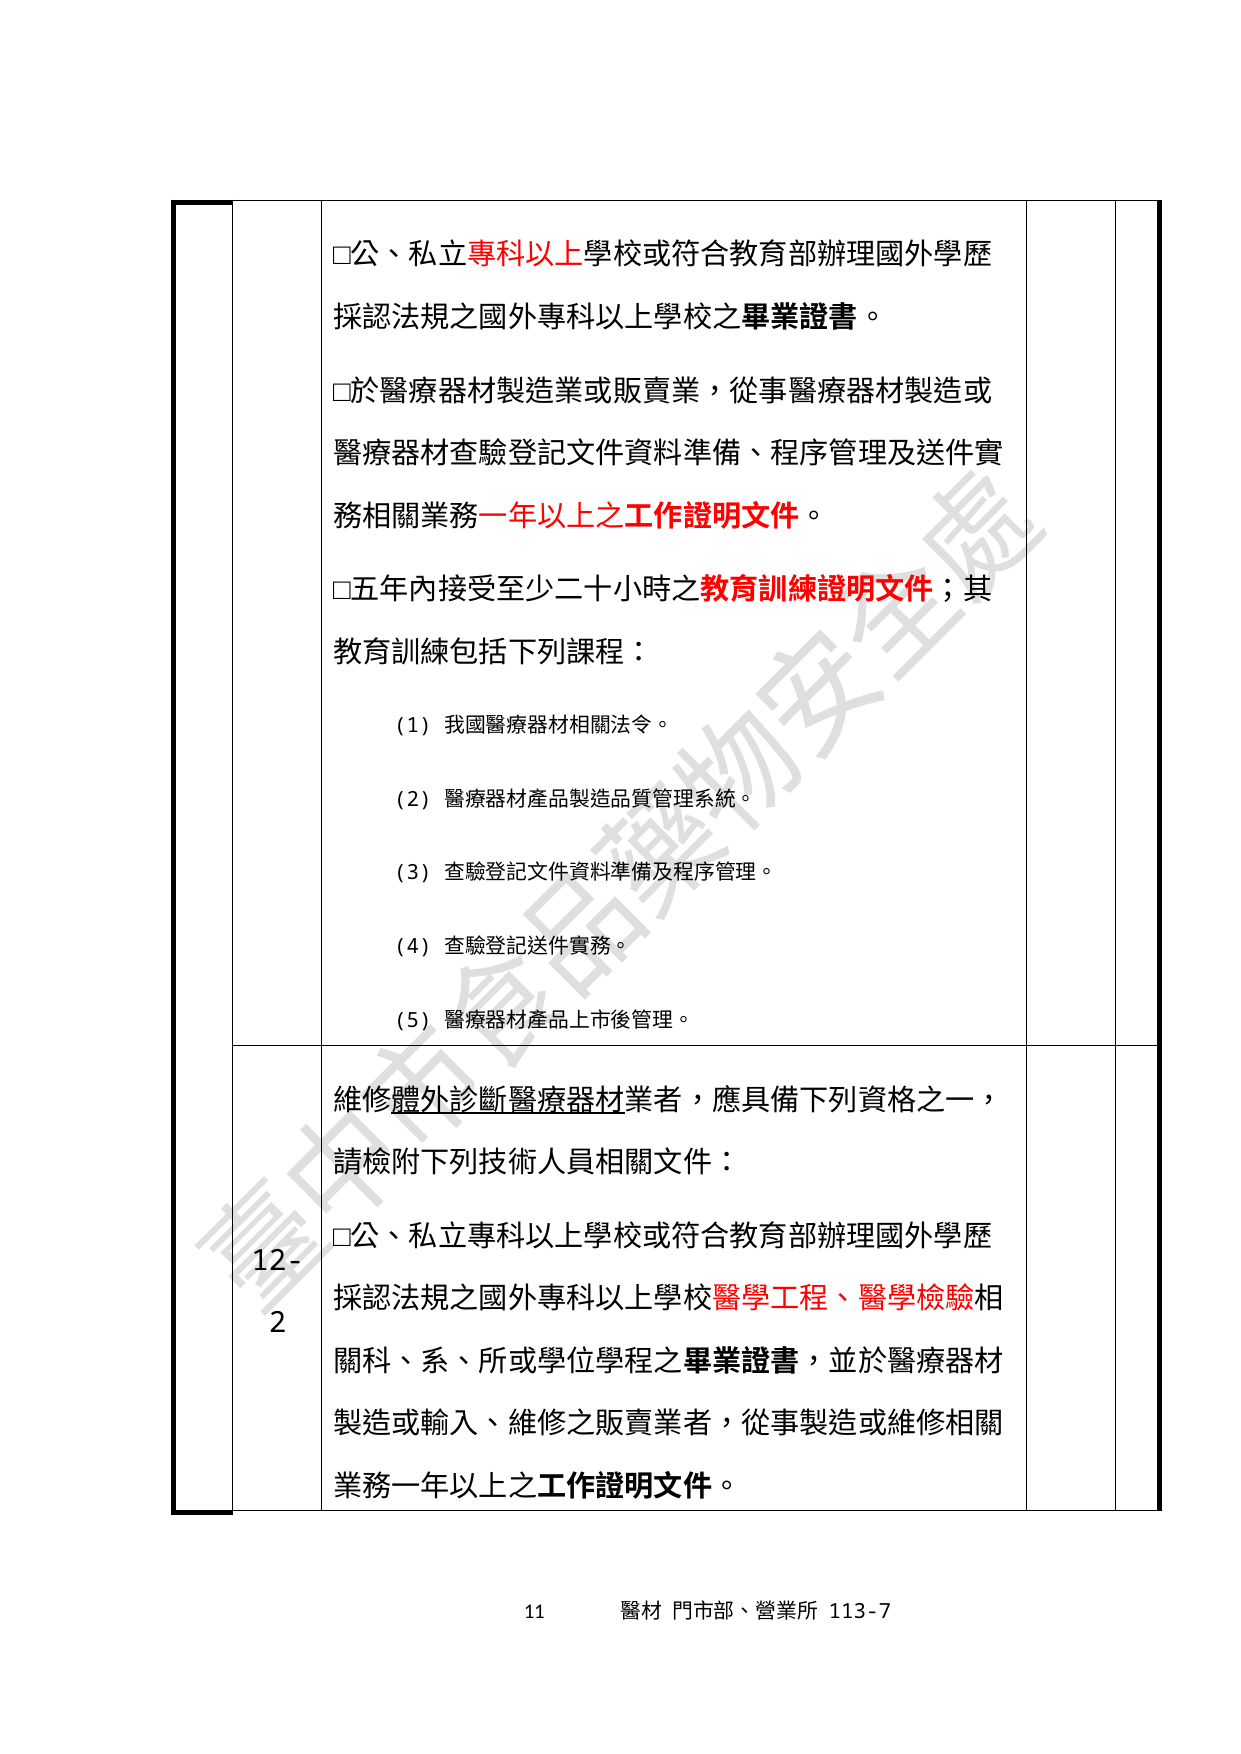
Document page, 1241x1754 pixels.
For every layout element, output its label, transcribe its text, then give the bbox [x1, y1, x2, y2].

table_cell 12-2 [233, 1046, 321, 1273]
table_cell 醫療器材輸入業者，應具備下列各款資格，請檢附下列技術人員相關文件： □公、私立專科以上學校或符合教育部辦理國外學歷採認法規之國外專科以上學校之畢業證書。 □於醫療器材製造業或販賣業，從事醫療器材製造或醫療器材查驗登記文件資料準備、程序管理及送件實務相關業務一年以上之工作證明文件。 □五年內接受至少二十小時之教育訓練證明文件；其教育訓練包括下列課程： 我國醫療器材相關法令。 醫療器材產品製造品質管理系統。 查驗登記文件資料準備及程序管理。 查驗登記送件實務。 醫療器材產品上市後管理。 [322, 201, 1026, 1045]
table_cell [176, 205, 232, 1510]
table_cell 維修體外診斷醫療器材業者，應具備下列資格之一，請檢附下列技術人員相關文件： □公、私立專科以上學校或符合教育部辦理國外學歷採認法規之國外專科以上學校醫學工程、醫學檢驗相關科、系、所或學位學程之畢業證書，並於醫療器材製造或輸入、維修之販賣業者，從事製造或維修相關業務一年以上之工作證明文件。 [322, 1046, 1026, 1510]
table_cell [1027, 201, 1115, 1045]
table_cell [233, 201, 321, 1045]
table_cell [1116, 1046, 1157, 1510]
table_cell 12-2 [267, 1252, 280, 1270]
table_cell [1116, 201, 1157, 1045]
table_cell [1027, 1046, 1115, 1510]
table_cell 12-2 [233, 1213, 273, 1255]
table_cell 12-2 [300, 1153, 321, 1195]
table_cell 12-2 [233, 1256, 321, 1510]
